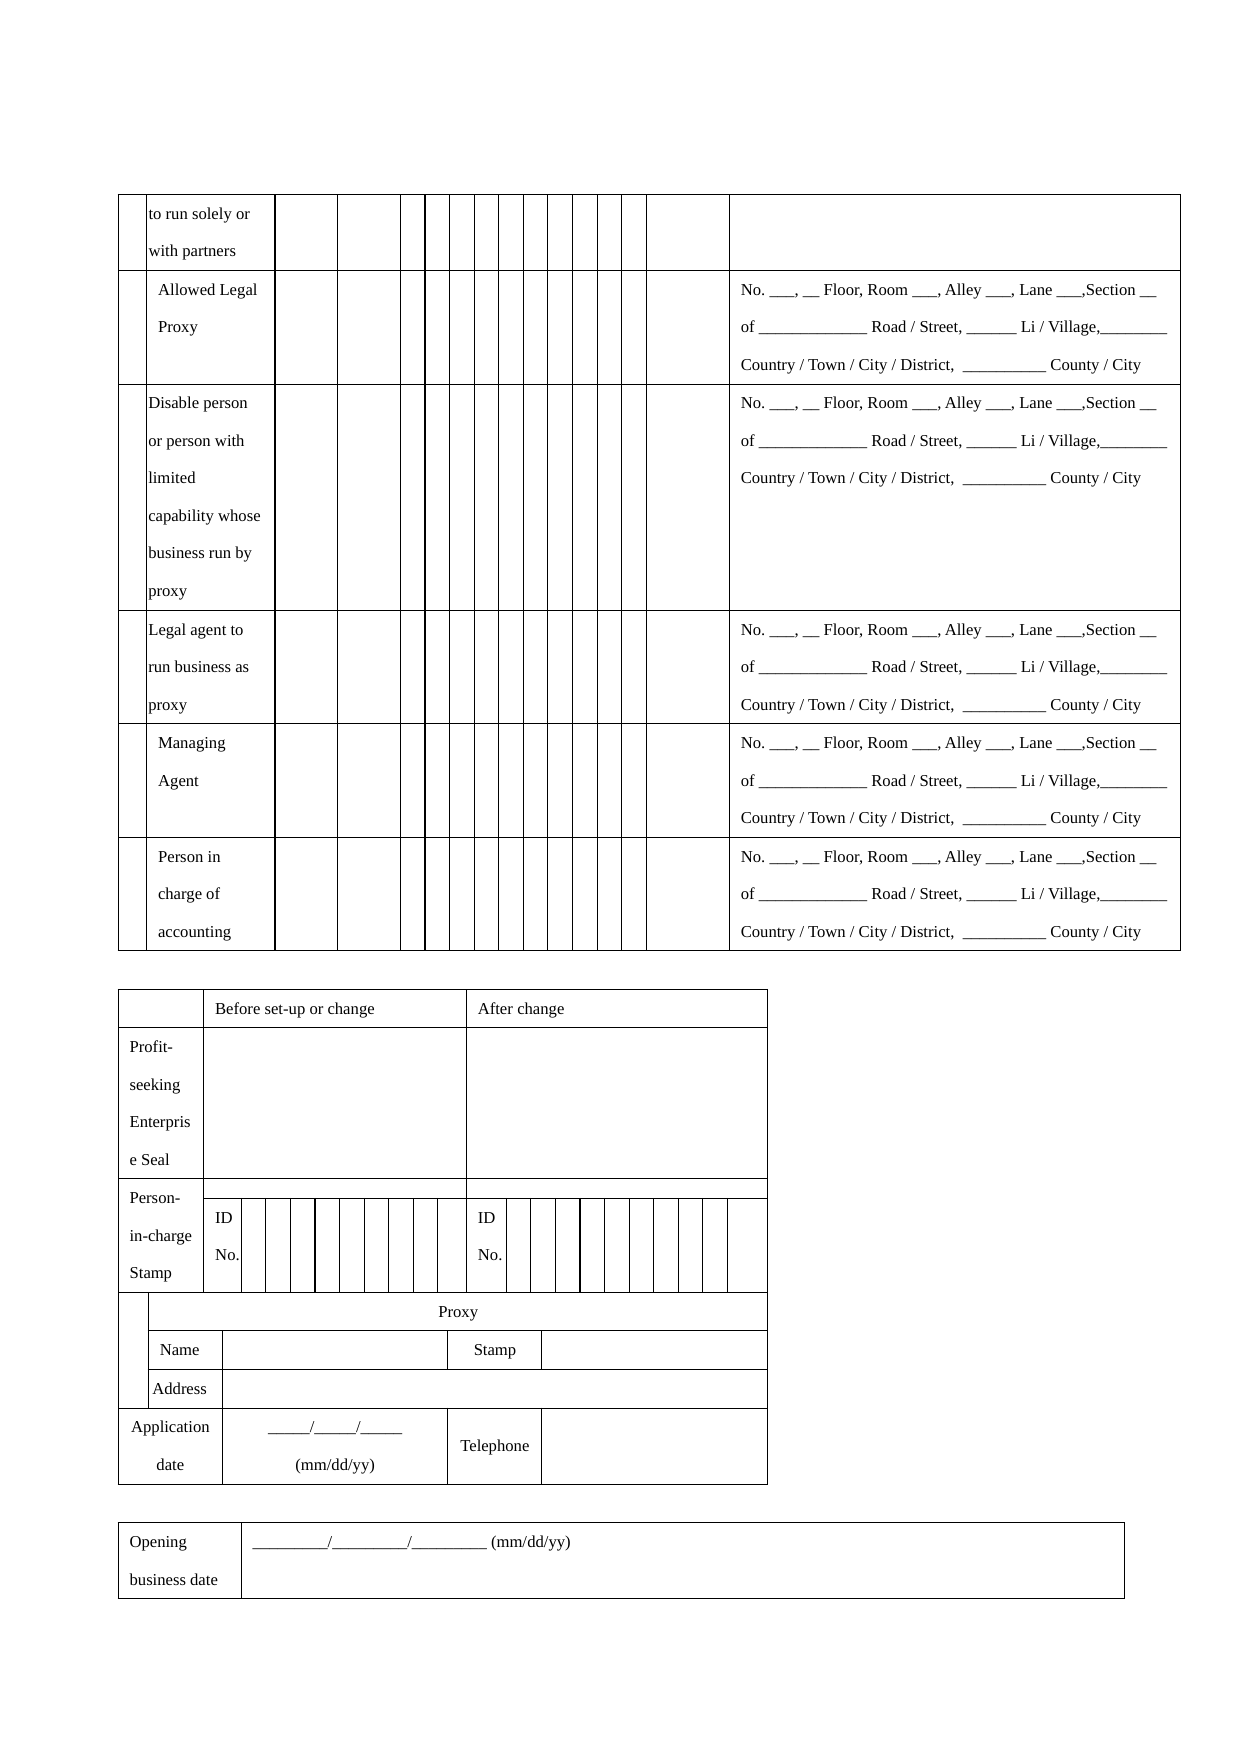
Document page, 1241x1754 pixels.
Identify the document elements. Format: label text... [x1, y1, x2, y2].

table_cell Address [149, 1370, 222, 1407]
table_cell ID No. [467, 1199, 506, 1292]
table_cell [703, 1199, 727, 1292]
table_cell [223, 1370, 767, 1407]
table_cell [401, 611, 424, 723]
table_cell [531, 1199, 555, 1292]
table_cell [598, 611, 621, 723]
table_cell [499, 724, 523, 837]
table_cell [276, 195, 337, 270]
table_cell [426, 611, 449, 723]
table_cell [598, 385, 621, 609]
table_cell [467, 1179, 767, 1198]
table_cell [266, 1199, 290, 1292]
table_cell [730, 195, 1180, 270]
table_cell [647, 724, 729, 837]
table_cell [475, 271, 498, 383]
table_cell [598, 271, 621, 383]
table_cell [573, 611, 597, 723]
table_cell _____/_____/_____ (mm/dd/yy) [223, 1409, 447, 1483]
table_cell Profit-seeking Enterprise Seal [119, 1028, 203, 1178]
table_cell [622, 195, 646, 270]
table_cell [338, 195, 400, 270]
table_cell [276, 724, 337, 837]
table_cell [316, 1199, 339, 1292]
table_cell [581, 1199, 604, 1292]
table_cell [401, 385, 424, 609]
table_cell [119, 611, 146, 723]
table_header After change [467, 990, 767, 1027]
table_cell [475, 838, 498, 950]
table_cell [524, 838, 547, 950]
table_cell [475, 724, 498, 837]
table_cell [426, 385, 449, 609]
table_cell [467, 1028, 767, 1178]
table_cell to run solely or with partners [147, 195, 274, 270]
table_cell [276, 611, 337, 723]
table_cell [291, 1199, 314, 1292]
table_cell Allowed Legal Proxy [147, 271, 274, 383]
table_cell [622, 385, 646, 609]
table_cell Person in charge of accounting [147, 838, 274, 950]
table_cell [401, 195, 424, 270]
table_cell [573, 271, 597, 383]
table_cell [119, 271, 146, 383]
table_cell [499, 838, 523, 950]
table_cell [679, 1199, 702, 1292]
table_cell [450, 385, 474, 609]
table_cell [622, 838, 646, 950]
table_cell [340, 1199, 364, 1292]
table_cell [654, 1199, 678, 1292]
table_cell [204, 1028, 466, 1178]
table_cell [524, 195, 547, 270]
table_cell No. ___, __ Floor, Room ___, Alley ___, Lane ___,Section __ of _____________ Road / Street, ______ Li / Village,________ Country / Town / City / District, __________ County / City [730, 385, 1180, 609]
table_cell [647, 838, 729, 950]
table_header _________/_________/_________ (mm/dd/yy) [242, 1523, 1124, 1598]
table_cell [276, 838, 337, 950]
table_cell [204, 1179, 466, 1198]
table_cell Disable person or person with limited capability whose business run by proxy [147, 385, 274, 609]
table_cell [223, 1331, 447, 1369]
table_header Opening business date [119, 1523, 241, 1598]
table_cell [426, 195, 449, 270]
table_cell [630, 1199, 653, 1292]
table_cell [548, 838, 572, 950]
table_cell [548, 385, 572, 609]
table_cell [605, 1199, 629, 1292]
table_cell [119, 385, 146, 609]
table_cell [499, 271, 523, 383]
table_cell [276, 385, 337, 609]
table_cell [542, 1331, 767, 1369]
table_cell [426, 838, 449, 950]
table_cell [338, 271, 400, 383]
table_cell [622, 611, 646, 723]
table_cell Application date [119, 1409, 222, 1483]
table_cell [647, 195, 729, 270]
table_cell [450, 611, 474, 723]
table_cell [622, 271, 646, 383]
table_cell [647, 271, 729, 383]
table_cell [499, 385, 523, 609]
table_cell [524, 724, 547, 837]
table_cell [556, 1199, 579, 1292]
table_cell [389, 1199, 413, 1292]
table_cell [426, 724, 449, 837]
table_cell [414, 1199, 437, 1292]
table_cell [475, 611, 498, 723]
table_cell [119, 724, 146, 837]
table_cell [401, 838, 424, 950]
table_cell [524, 611, 547, 723]
table_cell Managing Agent [147, 724, 274, 837]
table_cell [119, 195, 146, 270]
table_cell [647, 385, 729, 609]
table_header [119, 990, 203, 1027]
table_cell [524, 271, 547, 383]
table_cell [119, 1293, 148, 1407]
table_cell ID No. [204, 1199, 241, 1292]
table_cell [338, 838, 400, 950]
table_cell [450, 195, 474, 270]
table_cell [338, 724, 400, 837]
table_cell [338, 611, 400, 723]
table_cell [573, 195, 597, 270]
table_cell [450, 838, 474, 950]
table_cell [475, 385, 498, 609]
table_cell [450, 724, 474, 837]
table_cell [573, 724, 597, 837]
table_cell [426, 271, 449, 383]
table_cell [401, 724, 424, 837]
table_cell No. ___, __ Floor, Room ___, Alley ___, Lane ___,Section __ of _____________ Road / Street, ______ Li / Village,________ Country / Town / City / District, __________ County / City [730, 611, 1180, 723]
table_cell [242, 1199, 265, 1292]
table_cell Person-in-charge Stamp [119, 1179, 203, 1292]
table_cell [338, 385, 400, 609]
table_cell [507, 1199, 530, 1292]
table_cell Telephone [448, 1409, 541, 1483]
table_cell [728, 1199, 767, 1292]
table_cell [475, 195, 498, 270]
table_cell [598, 838, 621, 950]
table_cell [499, 611, 523, 723]
table_cell [548, 271, 572, 383]
table_cell [573, 838, 597, 950]
table_header Before set-up or change [204, 990, 466, 1027]
table_cell Legal agent to run business as proxy [147, 611, 274, 723]
table_cell Stamp [448, 1331, 541, 1369]
table_cell No. ___, __ Floor, Room ___, Alley ___, Lane ___,Section __ of _____________ Road / Street, ______ Li / Village,________ Country / Town / City / District, __________ County / City [730, 271, 1180, 383]
table_cell [598, 724, 621, 837]
table_cell [438, 1199, 466, 1292]
table_cell Proxy [149, 1293, 767, 1330]
table_cell [542, 1409, 767, 1483]
table_cell [499, 195, 523, 270]
table_cell [401, 271, 424, 383]
table_cell [119, 838, 146, 950]
table_cell No. ___, __ Floor, Room ___, Alley ___, Lane ___,Section __ of _____________ Road / Street, ______ Li / Village,________ Country / Town / City / District, __________ County / City [730, 724, 1180, 837]
table_cell [622, 724, 646, 837]
table_cell [598, 195, 621, 270]
table_cell [450, 271, 474, 383]
table_cell [548, 611, 572, 723]
table_cell Name [149, 1331, 222, 1369]
table_cell No. ___, __ Floor, Room ___, Alley ___, Lane ___,Section __ of _____________ Road / Street, ______ Li / Village,________ Country / Town / City / District, __________ County / City [730, 838, 1180, 950]
table_cell [276, 271, 337, 383]
table_cell [524, 385, 547, 609]
table_cell [365, 1199, 388, 1292]
table_cell [573, 385, 597, 609]
table_cell [647, 611, 729, 723]
table_cell [548, 195, 572, 270]
table_cell [548, 724, 572, 837]
